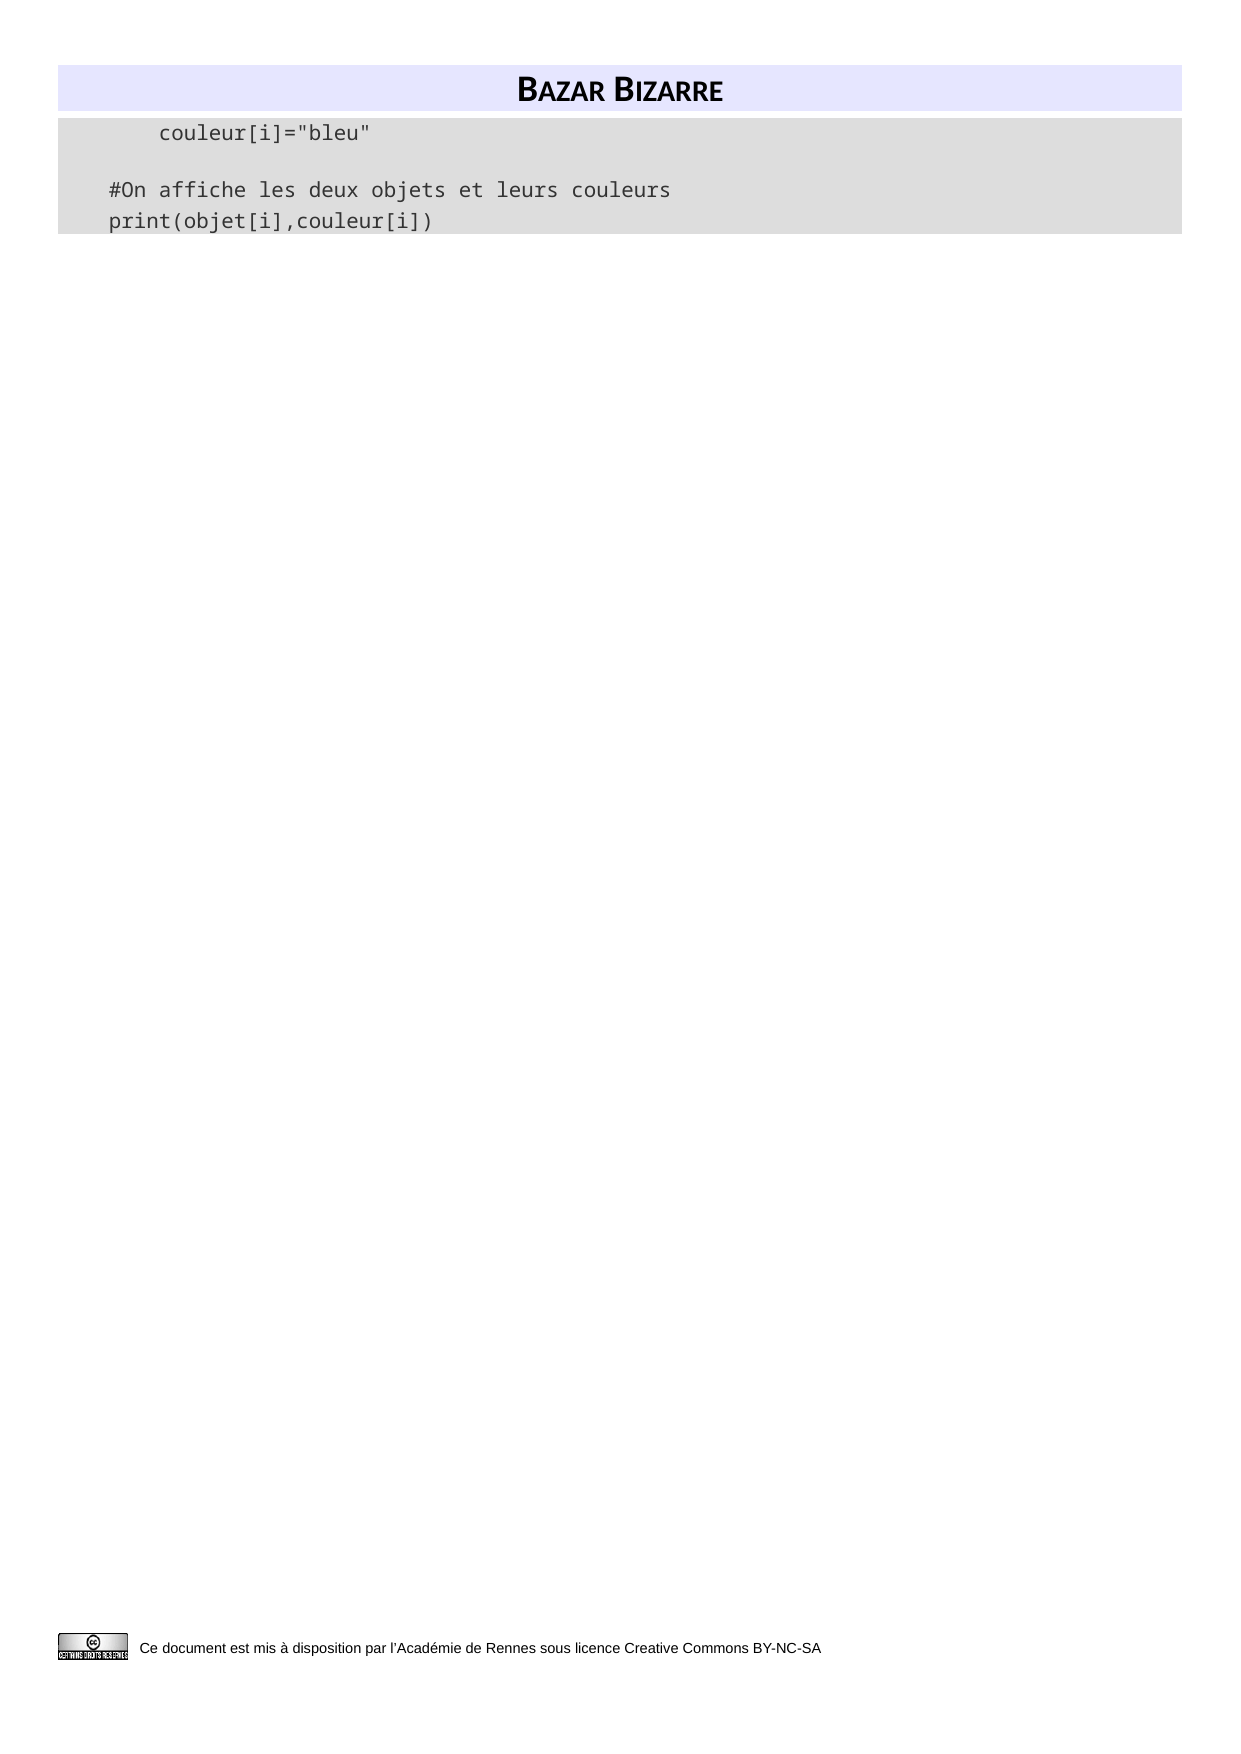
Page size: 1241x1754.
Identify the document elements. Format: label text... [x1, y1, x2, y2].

text #On affiche les deux objets et leurs couleurs [58, 175, 1182, 204]
text print(objet[i],couleur[i]) [58, 204, 1182, 234]
text couleur[i]="bleu" [58, 118, 1182, 147]
picture [58, 1633, 128, 1660]
